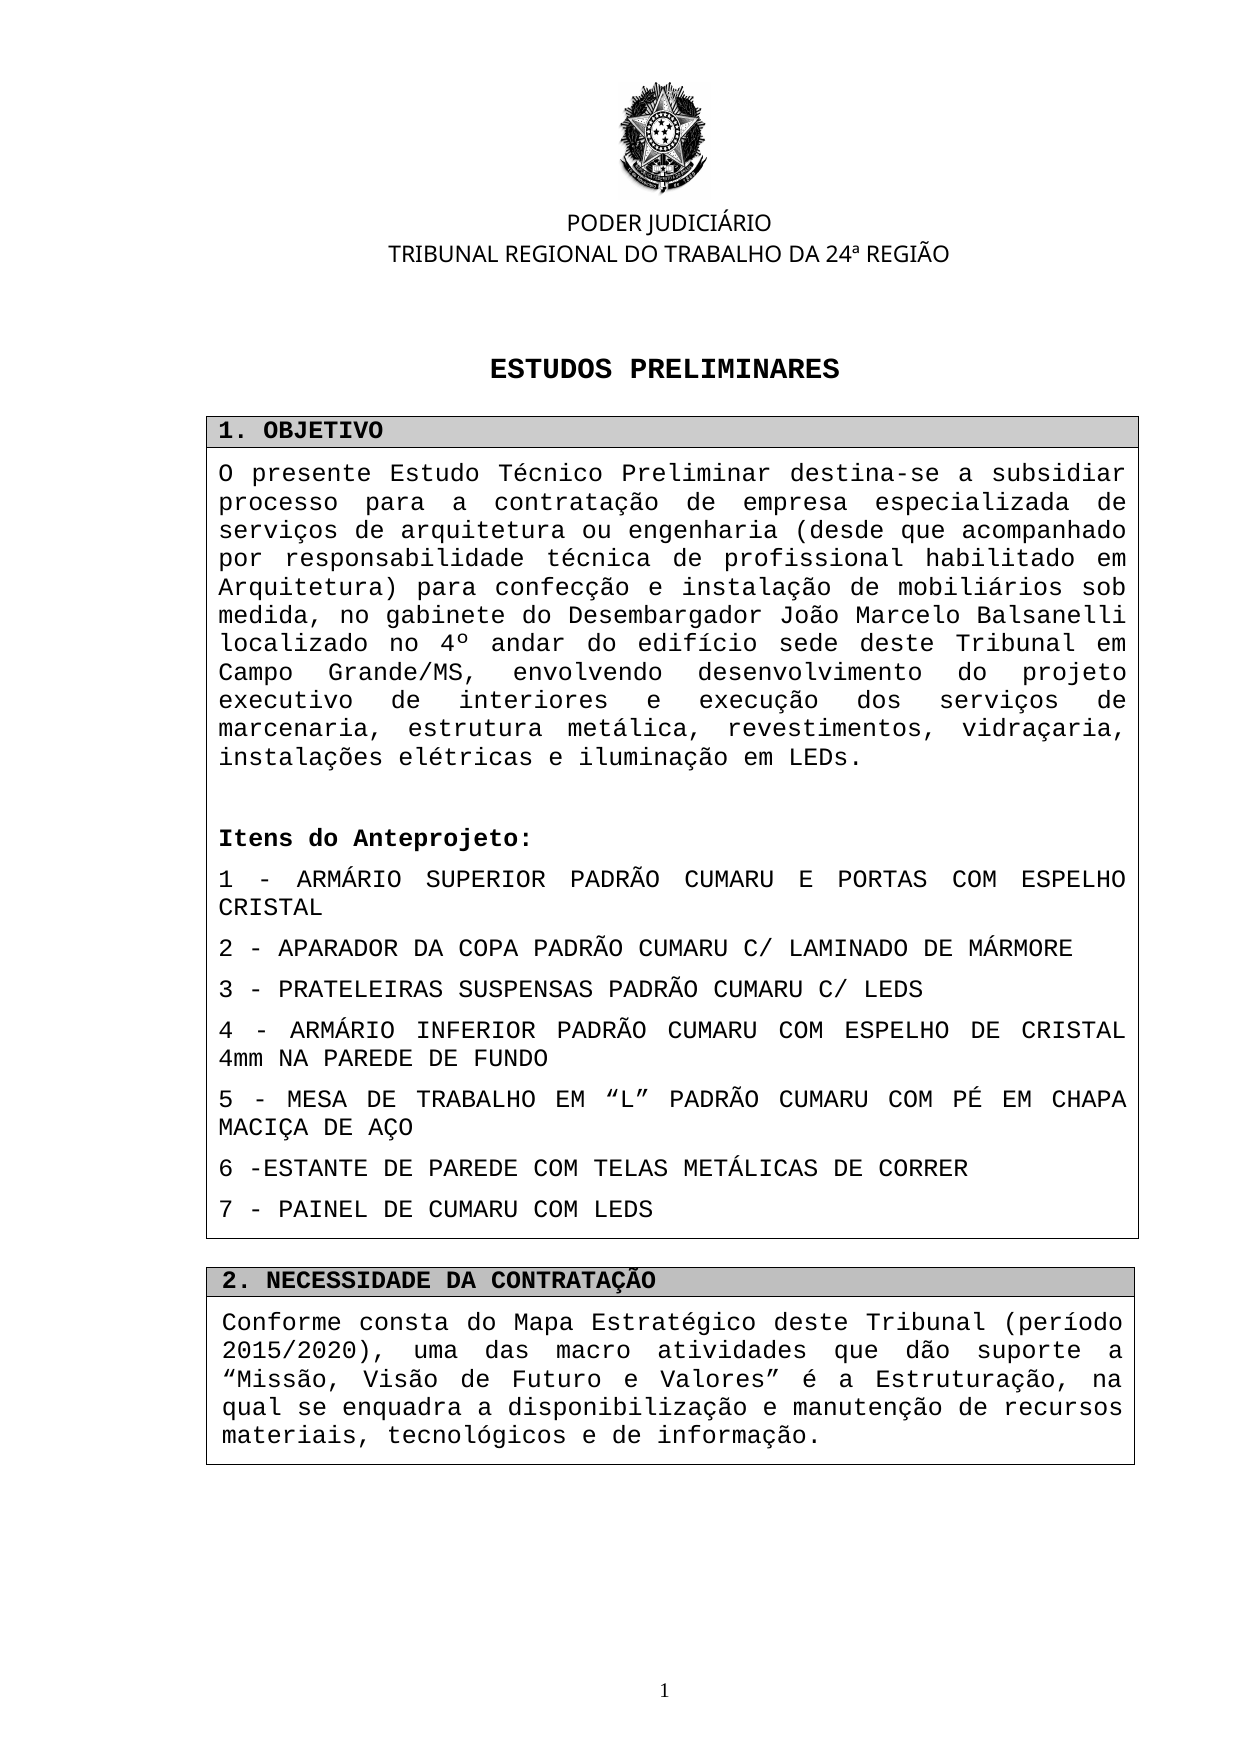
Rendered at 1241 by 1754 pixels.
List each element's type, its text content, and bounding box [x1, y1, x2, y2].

picture [618, 82, 711, 200]
table_cell O presente Estudo Técnico Preliminar destina-se a subsidiar processo para a contratação de empresa especializada de serviços de arquitetura ou engenharia (desde que acompanhado por responsabilidade técnica de profissional habilitado em Arquitetura) para confecção e instalação de mobiliários sob medida, no gabinete do Desembargador João Marcelo Balsanelli localizado no 4º andar do edifício sede deste Tribunal em Campo Grande/MS, envolvendo desenvolvimento do projeto executivo de interiores e execução dos serviços de marcenaria, estrutura metálica, revestimentos, vidraçaria, instalações elétricas e iluminação em LEDs. Itens do Anteprojeto: 1 - ARMÁRIO SUPERIOR PADRÃO CUMARU E PORTAS COM ESPELHO CRISTAL 2 - APARADOR DA COPA PADRÃO CUMARU C/ LAMINADO DE MÁRMORE 3 - PRATELEIRAS SUSPENSAS PADRÃO CUMARU C/ LEDS 4 - ARMÁRIO INFERIOR PADRÃO CUMARU COM ESPELHO DE CRISTAL 4mm NA PAREDE DE FUNDO 5 - MESA DE TRABALHO EM “L” PADRÃO CUMARU COM PÉ EM CHAPA MACIÇA DE AÇO 6 -ESTANTE DE PAREDE COM TELAS METÁLICAS DE CORRER 7 - PAINEL DE CUMARU COM LEDS [207, 448, 1138, 1237]
subtitle ESTUDOS PRELIMINARES [207, 354, 1122, 387]
table_cell Conforme consta do Mapa Estratégico deste Tribunal (período 2015/2020), uma das macro atividades que dão suporte a “Missão, Visão de Futuro e Valores” é a Estruturação, na qual se enquadra a disponibilização e manutenção de recursos materiais, tecnológicos e de informação. [207, 1297, 1134, 1464]
table_header 1. OBJETIVO [207, 417, 1138, 447]
table_header NECESSIDADE DA CONTRATAÇÃO [207, 1268, 1134, 1296]
